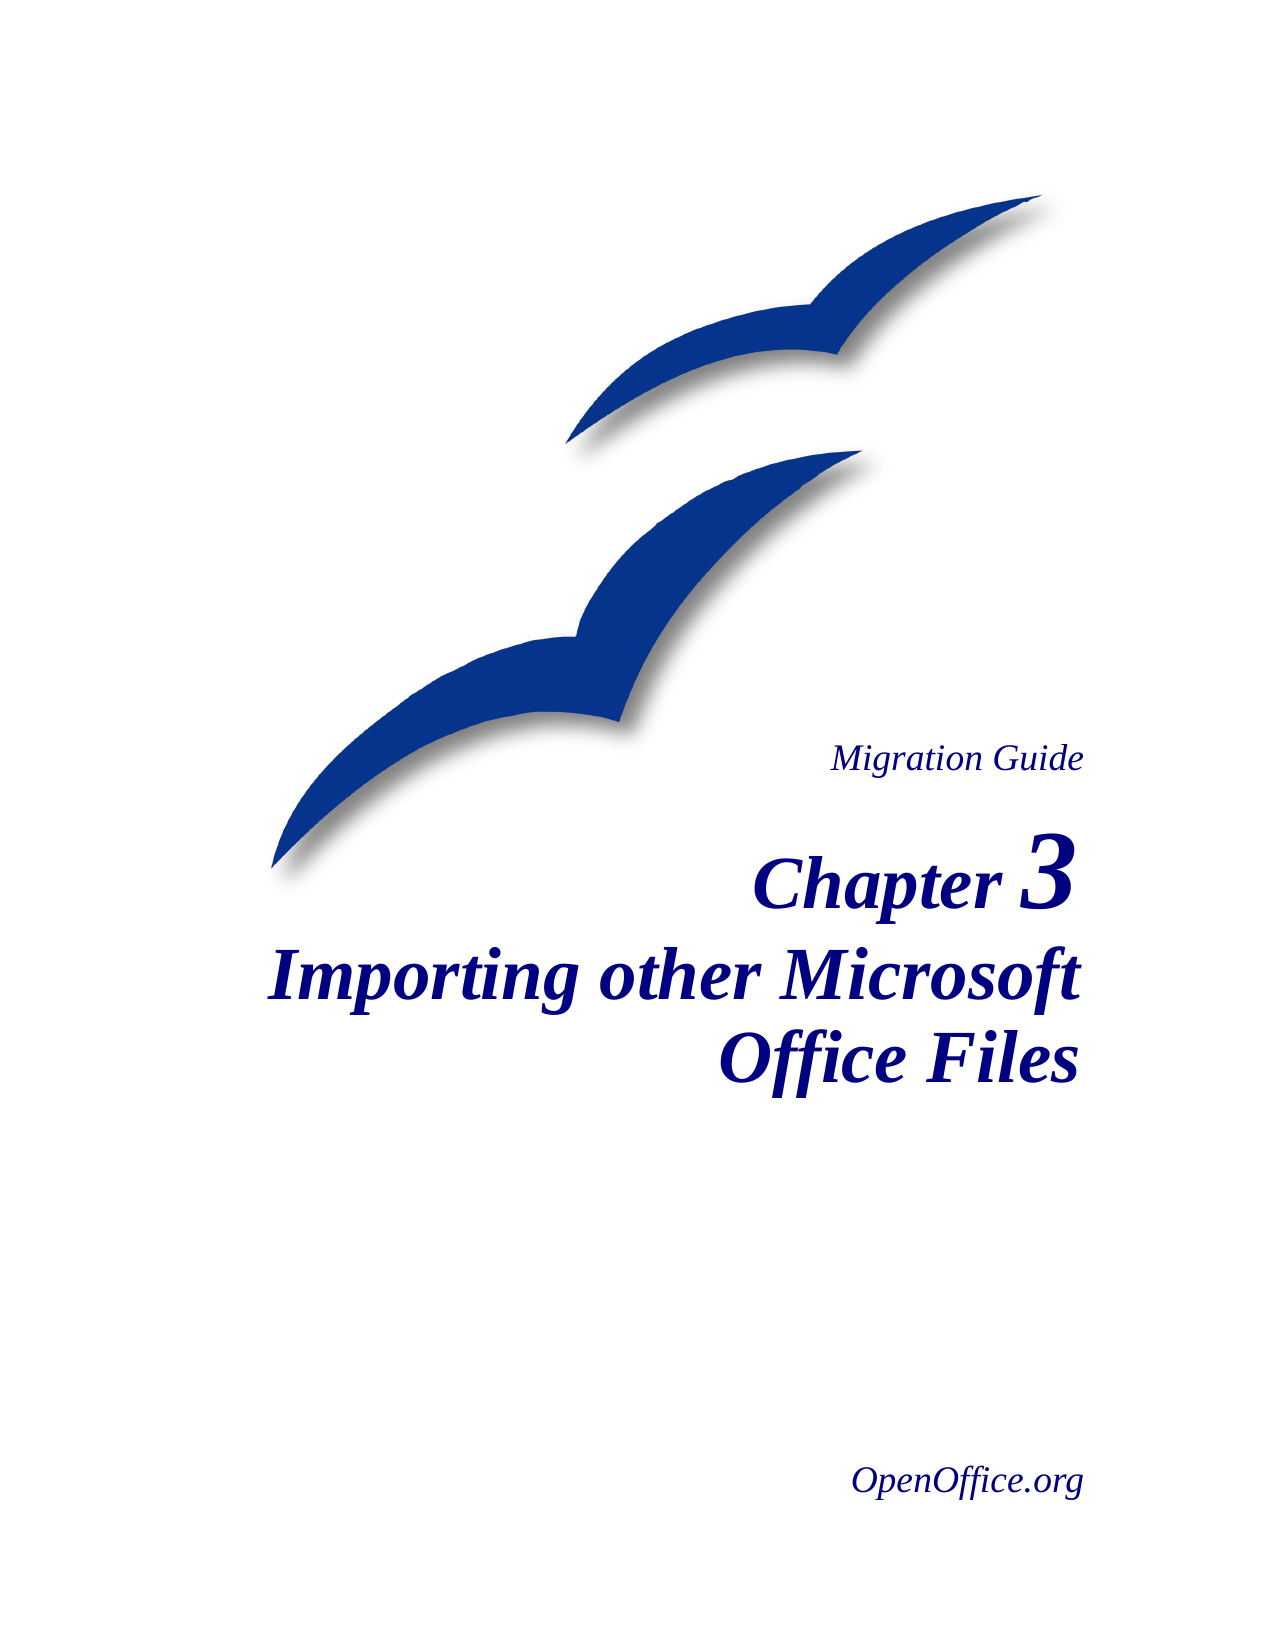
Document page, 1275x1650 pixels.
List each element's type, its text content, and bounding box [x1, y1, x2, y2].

text Migration Guide [187, 737, 256, 778]
picture [893, 878, 907, 905]
picture [256, 180, 1084, 910]
subtitle Chapter 3 Importing other Microsoft Office Files [187, 808, 1087, 1098]
